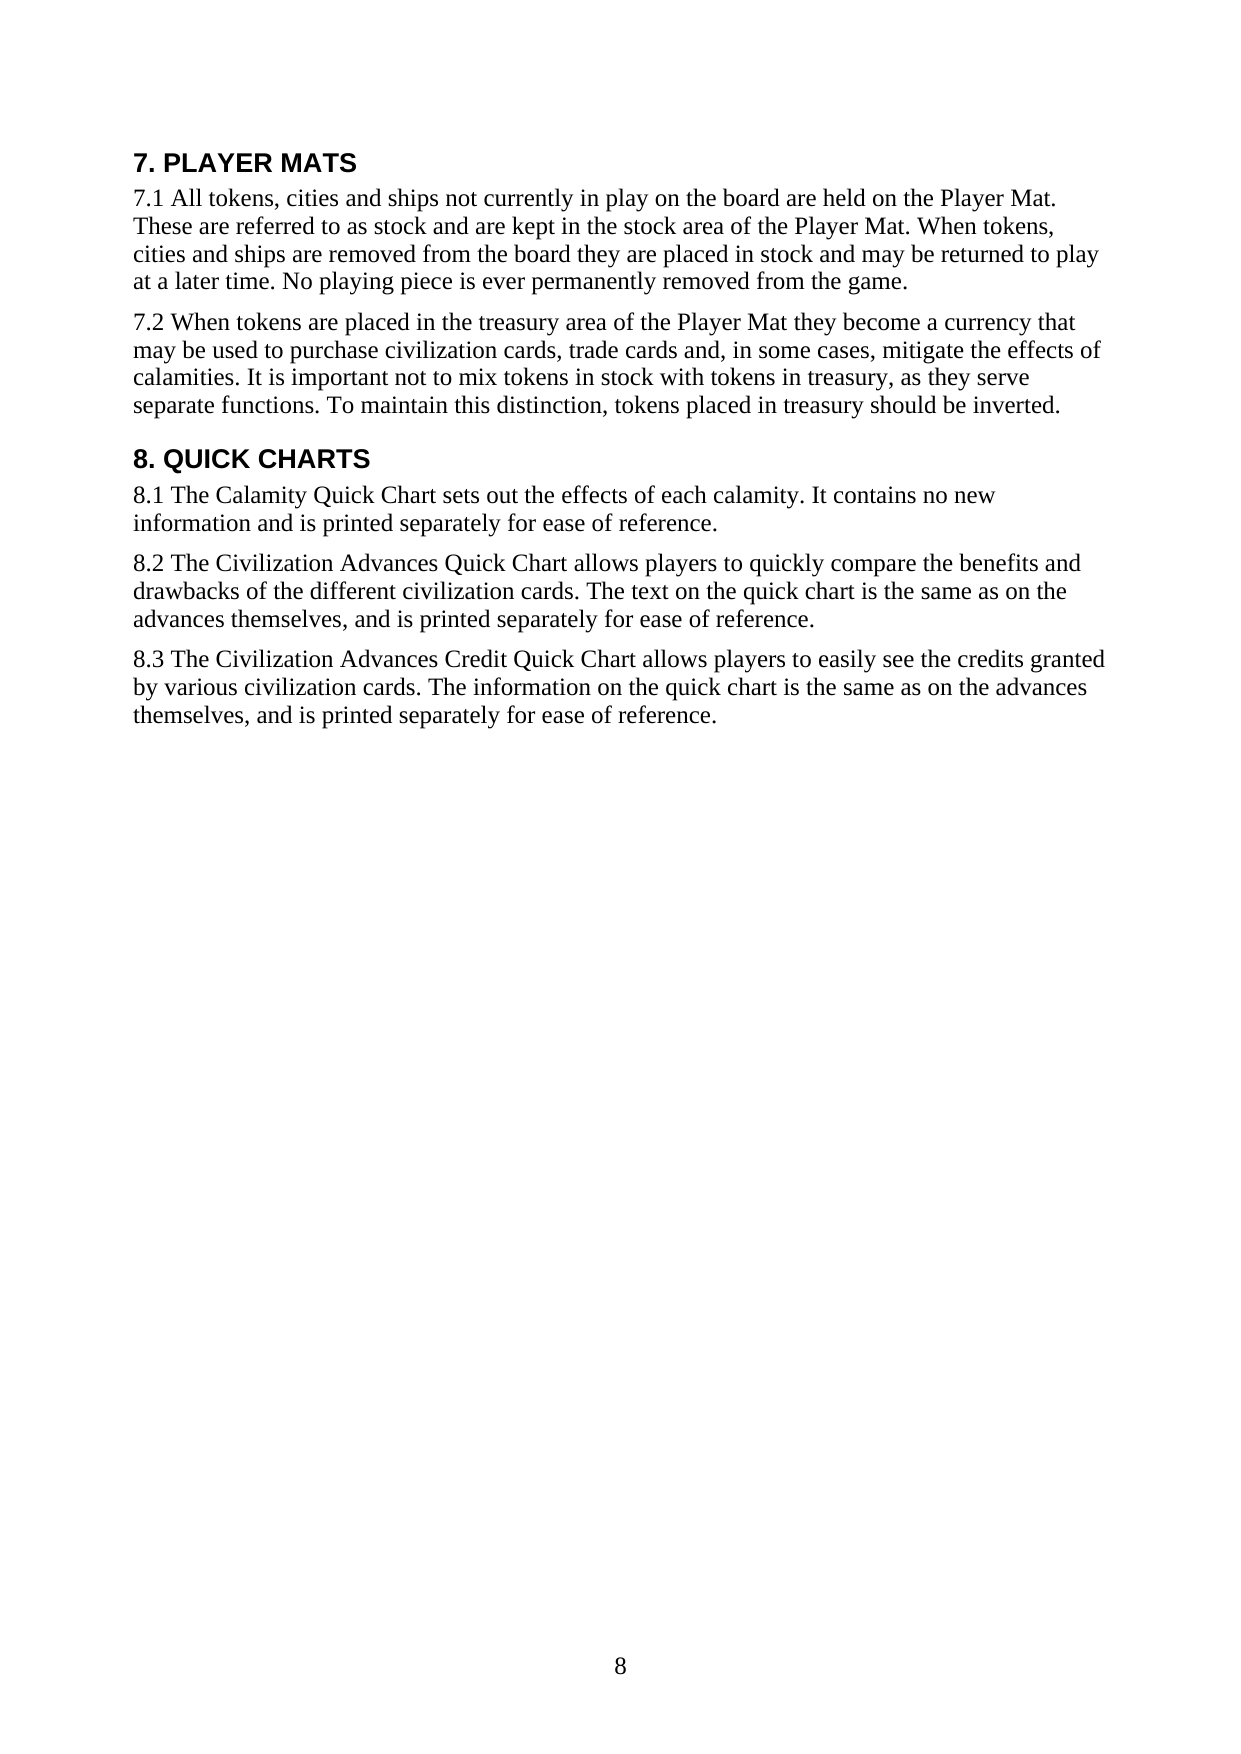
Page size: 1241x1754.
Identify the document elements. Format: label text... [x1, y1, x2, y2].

text 7.2 When tokens are placed in the treasury area of the Player Mat they become a currency that may be used to purchase civilization cards, trade cards and, in some cases, mitigate the effects of calamities. It is important not to mix tokens in stock with tokens in treasury, as they serve separate functions. To maintain this distinction, tokens placed in treasury should be inverted. [133, 308, 1107, 419]
text 8.1 The Calamity Quick Chart sets out the effects of each calamity. It contains no new information and is printed separately for ease of reference. [133, 481, 1107, 536]
text 8.3 The Civilization Advances Credit Quick Chart allows players to easily see the credits granted by various civilization cards. The information on the quick chart is the same as on the advances themselves, and is printed separately for ease of reference. [133, 645, 1107, 728]
text 7.1 All tokens, cities and ships not currently in play on the board are held on the Player Mat. These are referred to as stock and are kept in the stock area of the Player Mat. When tokens, cities and ships are removed from the board they are placed in stock and may be returned to play at a later time. No playing piece is ever permanently removed from the game. [133, 184, 1107, 295]
subtitle 8. Quick Charts [133, 444, 1107, 474]
subtitle 7. Player Mats [133, 148, 1107, 178]
text 8.2 The Civilization Advances Quick Chart allows players to quickly compare the benefits and drawbacks of the different civilization cards. The text on the quick chart is the same as on the advances themselves, and is printed separately for ease of reference. [133, 549, 1107, 632]
